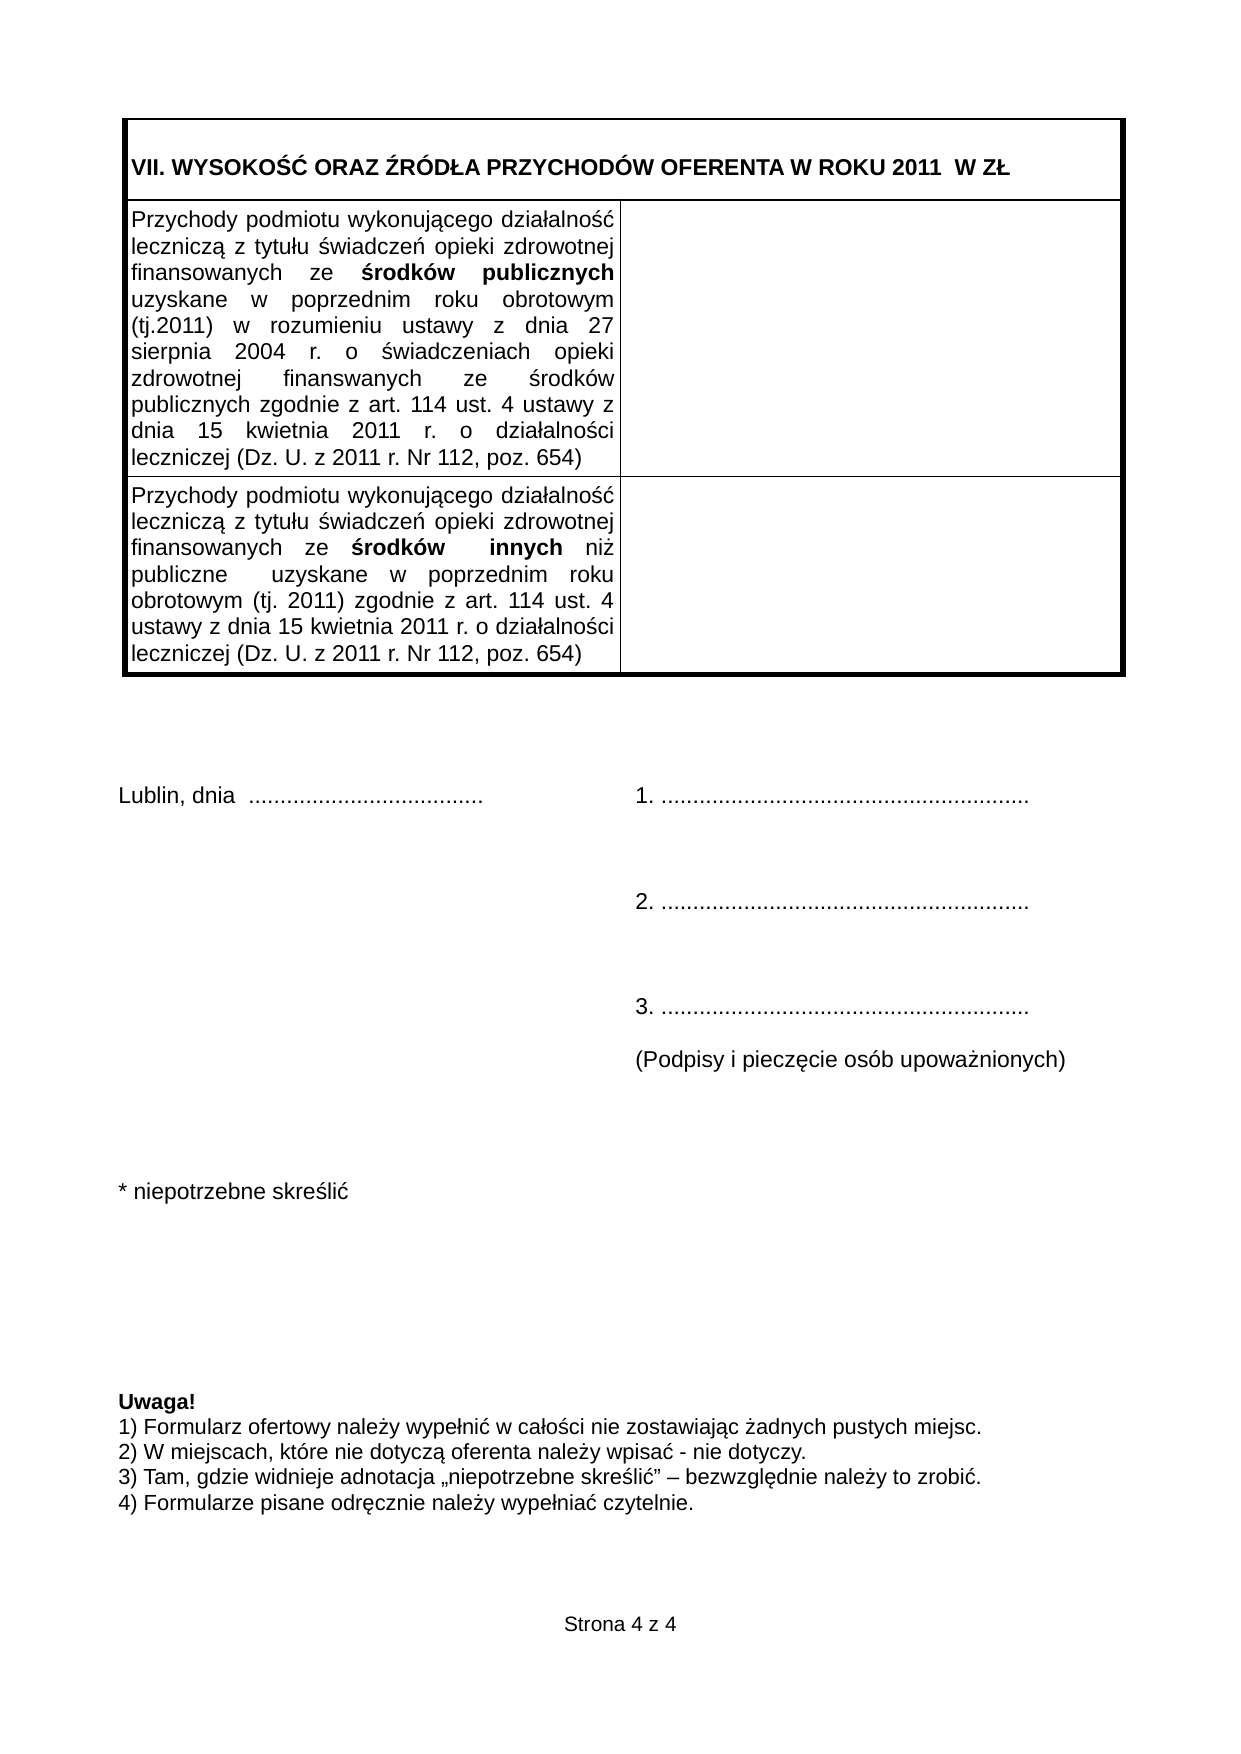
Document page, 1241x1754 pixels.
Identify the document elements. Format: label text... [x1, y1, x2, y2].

text (Podpisy i pieczęcie osób upoważnionych) [118, 1046, 1122, 1072]
table_cell Przychody podmiotu wykonującego działalność leczniczą z tytułu świadczeń opieki zdrowotnej finansowanych ze środków publicznych uzyskane w poprzednim roku obrotowym (tj.2011) w rozumieniu ustawy z dnia 27 sierpnia 2004 r. o świadczeniach opieki zdrowotnej finanswanych ze środków publicznych zgodnie z art. 114 ust. 4 ustawy z dnia 15 kwietnia 2011 r. o działalności leczniczej (Dz. U. z 2011 r. Nr 112, poz. 654) [128, 201, 620, 476]
table_cell VII. WYSOKOŚĆ ORAZ ŹRÓDŁA PRZYCHODÓW OFERENTA W ROKU 2011 W ZŁ [128, 120, 1120, 199]
text 2. .......................................................... [118, 888, 1122, 914]
text 2) W miejscach, które nie dotyczą oferenta należy wpisać - nie dotyczy. [118, 1439, 1122, 1464]
text 1) Formularz ofertowy należy wypełnić w całości nie zostawiając żadnych pustych miejsc. [118, 1414, 1122, 1439]
table_cell Przychody podmiotu wykonującego działalność leczniczą z tytułu świadczeń opieki zdrowotnej finansowanych ze środków innych niż publiczne uzyskane w poprzednim roku obrotowym (tj. 2011) zgodnie z art. 114 ust. 4 ustawy z dnia 15 kwietnia 2011 r. o działalności leczniczej (Dz. U. z 2011 r. Nr 112, poz. 654) [128, 477, 620, 672]
text 4) Formularze pisane odręcznie należy wypełniać czytelnie. [118, 1489, 1122, 1514]
text * niepotrzebne skreślić [118, 1178, 1122, 1204]
text Uwaga! [118, 1388, 1122, 1414]
table_cell [621, 201, 1120, 476]
table_cell [621, 477, 1120, 672]
text 3. .......................................................... [118, 993, 1122, 1019]
text 3) Tam, gdzie widnieje adnotacja „niepotrzebne skreślić” – bezwzględnie należy to zrobić. [118, 1464, 1122, 1489]
text Lublin, dnia ..................................... 1. .......................................................... [118, 782, 1122, 809]
